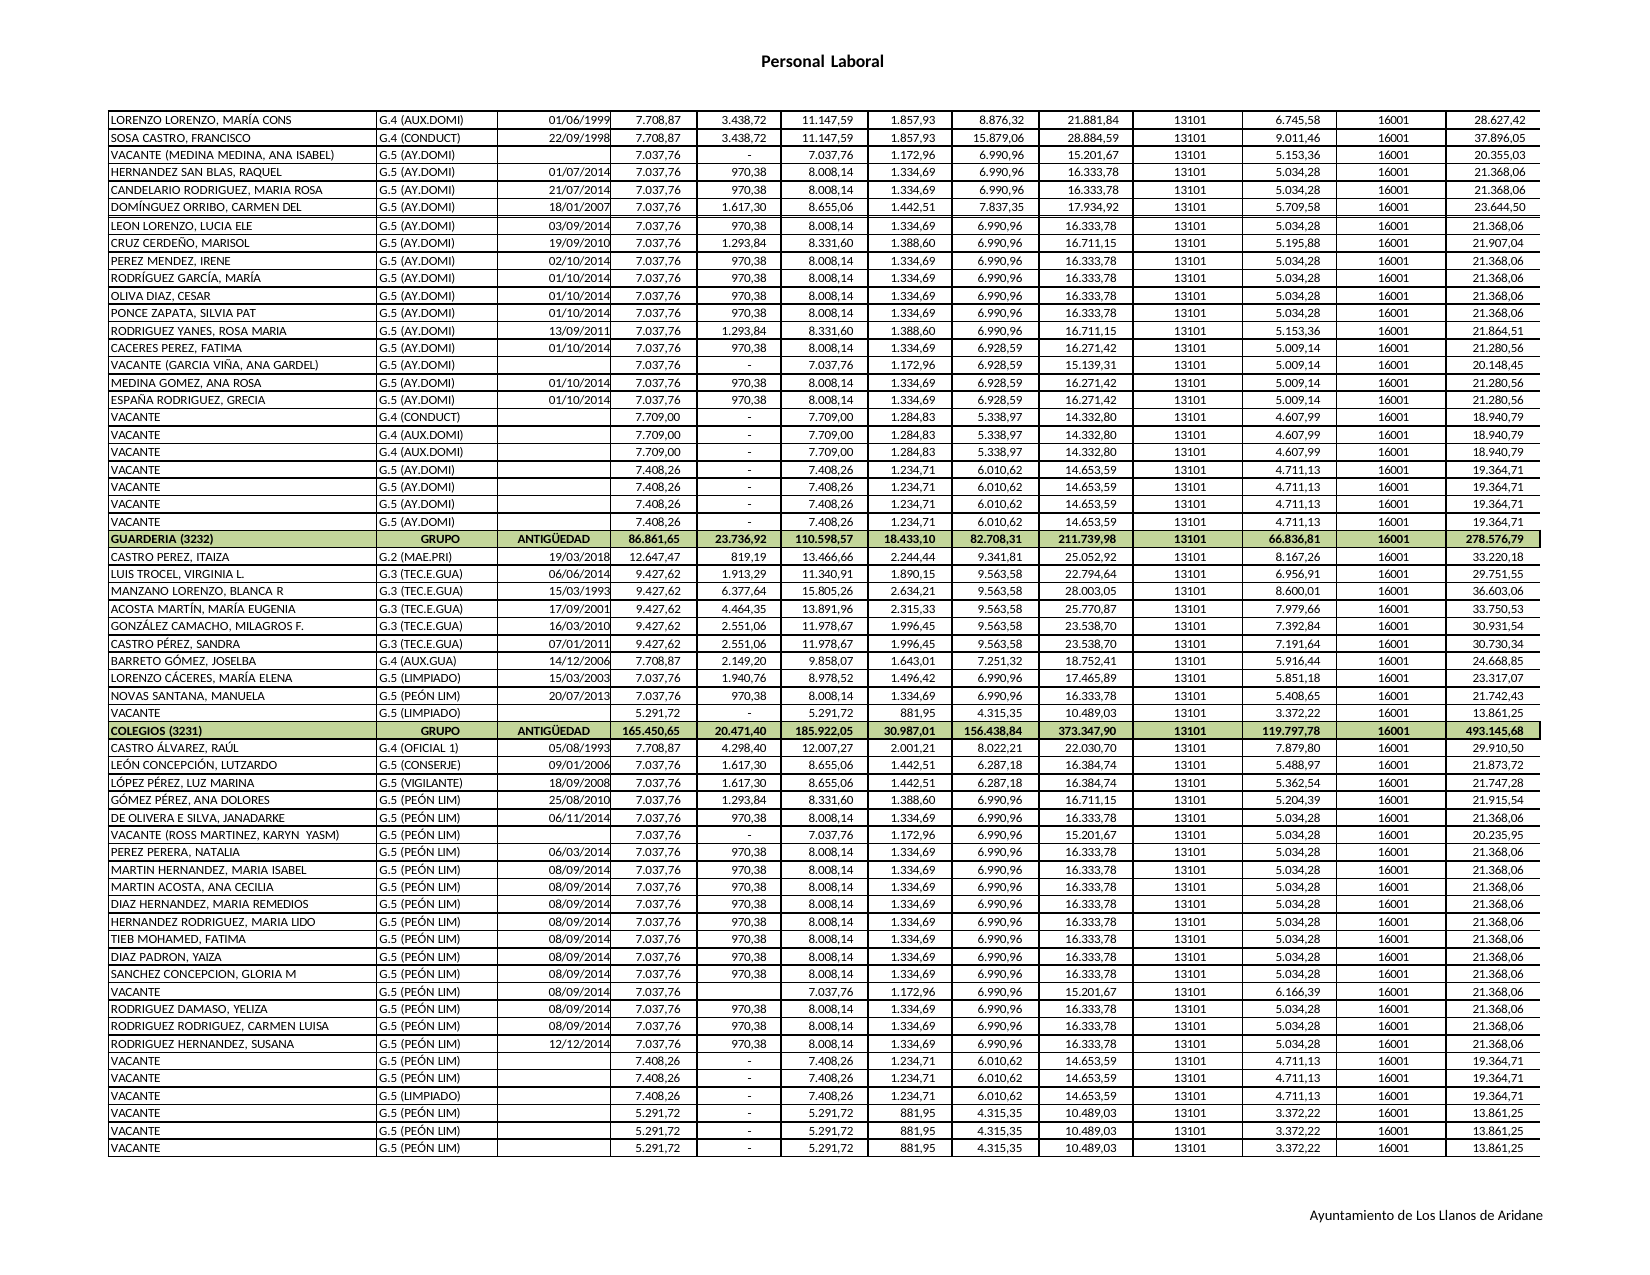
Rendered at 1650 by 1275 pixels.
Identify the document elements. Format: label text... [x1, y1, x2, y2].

table_cell 1.234,71 [869, 496, 951, 512]
table_cell 6.287,18 [953, 775, 1038, 790]
table_cell 819,19 [698, 548, 780, 564]
table_cell 16001 [1337, 340, 1445, 356]
table_cell 13101 [1134, 479, 1242, 495]
table_cell 16001 [1337, 792, 1445, 808]
table_cell 7.037,76 [611, 1001, 696, 1017]
table_cell 4.315,35 [953, 1140, 1038, 1156]
table_cell CANDELARIO RODRIGUEZ, MARIA ROSA [109, 182, 376, 197]
table_cell 13101 [1134, 199, 1242, 215]
table_cell 08/09/2014 [498, 949, 610, 964]
table_cell 19.364,71 [1447, 462, 1540, 477]
table_cell 11.147,59 [782, 130, 867, 145]
table_cell 278.576,79 [1447, 531, 1539, 547]
table_cell 01/10/2014 [498, 375, 610, 390]
table_cell 1.172,96 [869, 983, 951, 999]
table_cell 1.334,69 [869, 844, 951, 860]
table_cell 20.355,03 [1447, 147, 1540, 163]
table_cell 13101 [1134, 705, 1242, 721]
table_cell 7.037,76 [611, 896, 696, 912]
table_cell 6.166,39 [1243, 983, 1336, 999]
table_cell 21.280,56 [1447, 375, 1540, 390]
table_cell 23.644,50 [1447, 199, 1540, 215]
table_cell 8.331,60 [782, 792, 867, 808]
table_cell VACANTE [109, 1105, 376, 1121]
table_cell 13101 [1134, 322, 1242, 338]
table_cell 16001 [1337, 601, 1445, 616]
table_cell 6.010,62 [953, 1053, 1038, 1069]
table_cell GRUPO [377, 722, 497, 738]
table_cell G.5 (PEÓN LIM) [377, 688, 497, 703]
table_cell 5.291,72 [782, 1140, 867, 1156]
table_cell 8.008,14 [782, 164, 867, 180]
table_cell 16001 [1337, 322, 1445, 338]
table_cell 14.653,59 [1040, 1053, 1132, 1069]
table_cell 08/09/2014 [498, 914, 610, 929]
table_cell 33.220,18 [1447, 548, 1540, 564]
table_cell 8.022,21 [953, 740, 1038, 756]
table_cell 10.489,03 [1040, 1123, 1132, 1138]
table_cell 16001 [1337, 566, 1445, 582]
table_cell 1.996,45 [869, 618, 951, 634]
table_cell 13101 [1134, 949, 1242, 964]
table_cell 6.990,96 [953, 147, 1038, 163]
table_cell 01/10/2014 [498, 305, 610, 321]
table_cell G.5 (LIMPIADO) [377, 670, 497, 686]
table_cell 7.392,84 [1243, 618, 1336, 634]
table_cell 21.368,06 [1447, 288, 1540, 303]
table_cell VACANTE (GARCIA VIÑA, ANA GARDEL) [109, 357, 376, 373]
table_cell 6.928,59 [953, 392, 1038, 408]
table_cell 5.034,28 [1243, 914, 1336, 929]
table_cell 16.333,78 [1040, 253, 1132, 268]
table_cell 16001 [1337, 896, 1445, 912]
table_cell 16001 [1337, 462, 1445, 477]
table_cell VACANTE [109, 514, 376, 529]
table_cell 22.030,70 [1040, 740, 1132, 756]
table_cell 970,38 [698, 966, 780, 982]
table_cell 8.008,14 [782, 288, 867, 303]
table_cell - [698, 1088, 780, 1103]
table_cell 01/10/2014 [498, 270, 610, 286]
table_cell CRUZ CERDEÑO, MARISOL [109, 235, 376, 251]
table_cell 8.978,52 [782, 670, 867, 686]
table_cell 13101 [1134, 1123, 1242, 1138]
table_cell 10.489,03 [1040, 1140, 1132, 1156]
table_cell 2.149,20 [698, 653, 780, 669]
table_cell 156.438,84 [953, 722, 1038, 738]
table_cell G.5 (AY.DOMI) [377, 270, 497, 286]
table_cell 16001 [1337, 270, 1445, 286]
table_cell 13101 [1134, 896, 1242, 912]
table_cell 110.598,57 [782, 531, 867, 547]
table_cell - [698, 409, 780, 425]
table_cell 14.653,59 [1040, 496, 1132, 512]
table_cell 8.167,26 [1243, 548, 1336, 564]
table_cell 16.271,42 [1040, 392, 1132, 408]
table_cell 14.653,59 [1040, 462, 1132, 477]
table_cell RODRIGUEZ DAMASO, YELIZA [109, 1001, 376, 1017]
table_cell RODRIGUEZ HERNANDEZ, SUSANA [109, 1036, 376, 1051]
table_cell [498, 1053, 610, 1069]
table_header 7.037,76 [611, 218, 696, 234]
table_cell 13101 [1134, 722, 1242, 738]
table_cell 2.315,33 [869, 601, 951, 616]
table_cell 9.563,58 [953, 566, 1038, 582]
table_cell G.5 (LIMPIADO) [377, 705, 497, 721]
table_cell 18.940,79 [1447, 409, 1540, 425]
table_cell 13101 [1134, 1036, 1242, 1051]
table_cell 5.204,39 [1243, 792, 1336, 808]
table_cell 13101 [1134, 409, 1242, 425]
table_cell 5.916,44 [1243, 653, 1336, 669]
table_cell 8.008,14 [782, 879, 867, 895]
table_cell 11.978,67 [782, 618, 867, 634]
table_cell [498, 1070, 610, 1086]
table_cell 5.034,28 [1243, 164, 1336, 180]
table_cell 2.634,21 [869, 583, 951, 599]
table_cell SANCHEZ CONCEPCION, GLORIA M [109, 966, 376, 982]
table_cell 1.617,30 [698, 757, 780, 773]
table_cell 5.291,72 [782, 1123, 867, 1138]
table_cell 5.291,72 [611, 705, 696, 721]
table_cell 15.201,67 [1040, 147, 1132, 163]
table_cell SOSA CASTRO, FRANCISCO [109, 130, 376, 145]
table_header LEON LORENZO, LUCIA ELE [109, 218, 376, 234]
table_cell 8.008,14 [782, 1001, 867, 1017]
table_cell 7.037,76 [611, 164, 696, 180]
table_cell - [698, 1140, 780, 1156]
table_cell 13101 [1134, 130, 1242, 145]
table_cell 1.617,30 [698, 199, 780, 215]
table_cell 12/12/2014 [498, 1036, 610, 1051]
table_cell MANZANO LORENZO, BLANCA R [109, 583, 376, 599]
table_cell 13101 [1134, 827, 1242, 843]
table_cell G.4 (CONDUCT) [377, 130, 497, 145]
table_cell 13101 [1134, 427, 1242, 442]
table_cell MARTIN HERNANDEZ, MARIA ISABEL [109, 862, 376, 877]
table_cell 5.034,28 [1243, 1001, 1336, 1017]
table_cell 8.008,14 [782, 253, 867, 268]
table_cell 13101 [1134, 844, 1242, 860]
table_cell 5.034,28 [1243, 270, 1336, 286]
table_cell 6.010,62 [953, 1088, 1038, 1103]
table_cell G.5 (PEÓN LIM) [377, 1070, 497, 1086]
table_cell 7.037,76 [611, 288, 696, 303]
table_cell 28.003,05 [1040, 583, 1132, 599]
table_cell 13.861,25 [1447, 1123, 1540, 1138]
table_cell 970,38 [698, 340, 780, 356]
table_cell G.3 (TEC.E.GUA) [377, 566, 497, 582]
table_cell 1.496,42 [869, 670, 951, 686]
table_cell 30.987,01 [869, 722, 951, 738]
table_cell 6.990,96 [953, 949, 1038, 964]
table_cell 25/08/2010 [498, 792, 610, 808]
table_cell 15.805,26 [782, 583, 867, 599]
table_cell 1.334,69 [869, 688, 951, 703]
table_cell 16.333,78 [1040, 862, 1132, 877]
table_cell 08/09/2014 [498, 966, 610, 982]
table_cell 16001 [1337, 722, 1445, 738]
table_cell [498, 705, 610, 721]
table_cell 13101 [1134, 340, 1242, 356]
table_cell - [698, 496, 780, 512]
table_cell 13101 [1134, 253, 1242, 268]
table_cell 13101 [1134, 688, 1242, 703]
table_cell VACANTE [109, 496, 376, 512]
table_cell 13101 [1134, 914, 1242, 929]
table_cell 20.471,40 [698, 722, 780, 738]
table_cell 970,38 [698, 862, 780, 877]
table_cell G.5 (AY.DOMI) [377, 479, 497, 495]
table_cell 16.333,78 [1040, 966, 1132, 982]
table_cell 1.334,69 [869, 253, 951, 268]
table_cell 1.284,83 [869, 444, 951, 460]
table_cell G.5 (PEÓN LIM) [377, 896, 497, 912]
table_cell 1.293,84 [698, 322, 780, 338]
table_cell 6.990,96 [953, 810, 1038, 825]
table_cell 15.201,67 [1040, 983, 1132, 999]
table_cell 6.010,62 [953, 479, 1038, 495]
table_cell 8.876,32 [953, 112, 1038, 128]
table_cell 6.990,96 [953, 305, 1038, 321]
table_cell RODRÍGUEZ GARCÍA, MARÍA [109, 270, 376, 286]
table_cell 16001 [1337, 670, 1445, 686]
table_cell G.5 (PEÓN LIM) [377, 792, 497, 808]
table_cell 29.751,55 [1447, 566, 1540, 582]
table_cell 7.037,76 [611, 966, 696, 982]
table_cell 21.907,04 [1447, 235, 1540, 251]
table_cell 7.709,00 [782, 427, 867, 442]
table_cell [498, 462, 610, 477]
table_cell 1.334,69 [869, 1018, 951, 1034]
table_cell 16001 [1337, 949, 1445, 964]
table_cell 5.034,28 [1243, 844, 1336, 860]
table_cell 7.037,76 [611, 392, 696, 408]
table_cell 5.009,14 [1243, 375, 1336, 390]
table_cell 7.708,87 [611, 653, 696, 669]
table_cell 13101 [1134, 392, 1242, 408]
table_cell - [698, 147, 780, 163]
table_cell G.5 (VIGILANTE) [377, 775, 497, 790]
table_cell 493.145,68 [1447, 722, 1539, 738]
table_cell 7.037,76 [611, 305, 696, 321]
table_cell 6.990,96 [953, 322, 1038, 338]
table_cell G.5 (PEÓN LIM) [377, 844, 497, 860]
table_cell 16001 [1337, 862, 1445, 877]
table_cell 21.368,06 [1447, 931, 1540, 947]
table_cell G.5 (PEÓN LIM) [377, 1123, 497, 1138]
table_cell 13101 [1134, 583, 1242, 599]
table_cell 6.990,96 [953, 270, 1038, 286]
table_cell 7.979,66 [1243, 601, 1336, 616]
table_cell - [698, 444, 780, 460]
table_cell 16/03/2010 [498, 618, 610, 634]
table_cell 7.408,26 [611, 462, 696, 477]
table_cell 23.736,92 [698, 531, 780, 547]
table_cell 7.709,00 [611, 409, 696, 425]
table_cell 6.990,96 [953, 288, 1038, 303]
table_cell 4.607,99 [1243, 444, 1336, 460]
table_cell 8.008,14 [782, 1018, 867, 1034]
table_cell 1.172,96 [869, 827, 951, 843]
table_cell 970,38 [698, 392, 780, 408]
table_cell 7.037,76 [611, 757, 696, 773]
table_header 13101 [1134, 218, 1242, 234]
table_cell 7.408,26 [611, 496, 696, 512]
table_cell 18.940,79 [1447, 427, 1540, 442]
table_cell 7.037,76 [611, 688, 696, 703]
table_cell 28.884,59 [1040, 130, 1132, 145]
table_cell 7.408,26 [782, 514, 867, 529]
table_cell 05/08/1993 [498, 740, 610, 756]
table_cell 21.368,06 [1447, 1001, 1540, 1017]
table_cell 3.372,22 [1243, 1140, 1336, 1156]
table_cell COLEGIOS (3231) [109, 722, 376, 738]
table_cell 21.368,06 [1447, 879, 1540, 895]
table_cell 970,38 [698, 182, 780, 197]
table_cell 37.896,05 [1447, 130, 1540, 145]
table_cell 8.008,14 [782, 1036, 867, 1051]
table_cell G.5 (PEÓN LIM) [377, 879, 497, 895]
table_cell 6.956,91 [1243, 566, 1336, 582]
table_cell 9.563,58 [953, 583, 1038, 599]
table_cell 970,38 [698, 270, 780, 286]
table_cell 16.333,78 [1040, 810, 1132, 825]
table_cell 16001 [1337, 164, 1445, 180]
table_cell 16001 [1337, 966, 1445, 982]
table_cell 13101 [1134, 566, 1242, 582]
table_cell 7.037,76 [611, 827, 696, 843]
table_cell 16001 [1337, 375, 1445, 390]
table_cell 07/01/2011 [498, 636, 610, 651]
table_cell G.5 (PEÓN LIM) [377, 1036, 497, 1051]
table_cell [498, 479, 610, 495]
table_cell 1.334,69 [869, 810, 951, 825]
table_cell 16.271,42 [1040, 340, 1132, 356]
table_cell G.5 (AY.DOMI) [377, 182, 497, 197]
table_cell HERNANDEZ RODRIGUEZ, MARIA LIDO [109, 914, 376, 929]
table_cell 1.334,69 [869, 879, 951, 895]
table_cell VACANTE (MEDINA MEDINA, ANA ISABEL) [109, 147, 376, 163]
table_cell 16001 [1337, 357, 1445, 373]
table_cell 16001 [1337, 740, 1445, 756]
table_cell G.5 (PEÓN LIM) [377, 1001, 497, 1017]
table_cell - [698, 1105, 780, 1121]
table_cell 5.034,28 [1243, 1036, 1336, 1051]
table_cell MARTIN ACOSTA, ANA CECILIA [109, 879, 376, 895]
table_cell 13101 [1134, 375, 1242, 390]
table_cell - [698, 514, 780, 529]
table_cell 5.291,72 [611, 1123, 696, 1138]
table_cell LORENZO CÁCERES, MARÍA ELENA [109, 670, 376, 686]
table_cell 06/03/2014 [498, 844, 610, 860]
table_cell 5.034,28 [1243, 949, 1336, 964]
table_cell 16001 [1337, 583, 1445, 599]
table_cell 970,38 [698, 164, 780, 180]
table_cell 7.037,76 [611, 775, 696, 790]
table_cell 36.603,06 [1447, 583, 1540, 599]
table_cell 7.037,76 [611, 983, 696, 999]
table_cell G.4 (CONDUCT) [377, 409, 497, 425]
table_cell G.5 (AY.DOMI) [377, 253, 497, 268]
table_cell 881,95 [869, 1140, 951, 1156]
table_cell 1.334,69 [869, 305, 951, 321]
table_cell 16001 [1337, 496, 1445, 512]
table_cell 7.408,26 [611, 1070, 696, 1086]
table_cell 7.709,00 [611, 427, 696, 442]
table_cell 9.563,58 [953, 636, 1038, 651]
table_cell 13101 [1134, 462, 1242, 477]
table_cell 21.742,43 [1447, 688, 1540, 703]
table_cell 970,38 [698, 253, 780, 268]
table_cell 16001 [1337, 479, 1445, 495]
table_cell 4.711,13 [1243, 479, 1336, 495]
table_cell 23.538,70 [1040, 636, 1132, 651]
table_cell 11.340,91 [782, 566, 867, 582]
table_cell 13101 [1134, 653, 1242, 669]
table_cell 2.001,21 [869, 740, 951, 756]
table_cell 4.607,99 [1243, 409, 1336, 425]
table_cell 14.653,59 [1040, 1070, 1132, 1086]
table_cell 13101 [1134, 775, 1242, 790]
table_cell 5.034,28 [1243, 879, 1336, 895]
table_cell 16.333,78 [1040, 879, 1132, 895]
table_cell 3.372,22 [1243, 1105, 1336, 1121]
table_cell VACANTE [109, 479, 376, 495]
table_cell 4.711,13 [1243, 462, 1336, 477]
table_cell 3.372,22 [1243, 705, 1336, 721]
table_cell G.4 (AUX.GUA) [377, 653, 497, 669]
table_cell 16001 [1337, 427, 1445, 442]
table_cell 13101 [1134, 792, 1242, 808]
table_cell 5.291,72 [782, 1105, 867, 1121]
table_cell G.5 (LIMPIADO) [377, 1088, 497, 1103]
table_cell 8.008,14 [782, 862, 867, 877]
table_cell 08/09/2014 [498, 983, 610, 999]
table_cell 82.708,31 [953, 531, 1038, 547]
table_cell 970,38 [698, 688, 780, 703]
table_cell 5.034,28 [1243, 253, 1336, 268]
table_cell 21.368,06 [1447, 1036, 1540, 1051]
table_cell 5.009,14 [1243, 340, 1336, 356]
table_cell [498, 827, 610, 843]
table_cell 185.922,05 [782, 722, 867, 738]
table_cell 16001 [1337, 1088, 1445, 1103]
table_cell 28.627,42 [1447, 112, 1540, 128]
table_cell 1.334,69 [869, 1001, 951, 1017]
table_cell 23.538,70 [1040, 618, 1132, 634]
table_cell 4.315,35 [953, 1105, 1038, 1121]
table_cell 6.990,96 [953, 235, 1038, 251]
table_cell 13101 [1134, 305, 1242, 321]
table_cell 13101 [1134, 1088, 1242, 1103]
table_cell 16001 [1337, 636, 1445, 651]
table_cell 970,38 [698, 914, 780, 929]
table_cell 21.881,84 [1040, 112, 1132, 128]
table_cell G.4 (AUX.DOMI) [377, 427, 497, 442]
table_cell 13.891,96 [782, 601, 867, 616]
table_cell 1.442,51 [869, 775, 951, 790]
table_cell 01/10/2014 [498, 340, 610, 356]
table_cell 8.008,14 [782, 182, 867, 197]
table_cell 6.990,96 [953, 862, 1038, 877]
table_cell 7.037,76 [611, 862, 696, 877]
table_cell 13.861,25 [1447, 705, 1540, 721]
table_header 03/09/2014 [498, 218, 610, 234]
table_cell 06/11/2014 [498, 810, 610, 825]
table_cell 6.990,96 [953, 792, 1038, 808]
table_cell 7.037,76 [611, 1018, 696, 1034]
table_cell 4.315,35 [953, 1123, 1038, 1138]
table_cell 8.008,14 [782, 305, 867, 321]
table_cell 7.037,76 [611, 879, 696, 895]
table_cell 21.368,06 [1447, 966, 1540, 982]
table_cell G.5 (AY.DOMI) [377, 496, 497, 512]
table_cell VACANTE [109, 462, 376, 477]
table_cell PONCE ZAPATA, SILVIA PAT [109, 305, 376, 321]
table_cell G.5 (PEÓN LIM) [377, 931, 497, 947]
table_cell 13101 [1134, 862, 1242, 877]
table_cell 6.990,96 [953, 896, 1038, 912]
table_cell 15.139,31 [1040, 357, 1132, 373]
table_cell 16001 [1337, 983, 1445, 999]
table_cell GRUPO [377, 531, 497, 547]
table_cell 1.293,84 [698, 235, 780, 251]
table_cell 66.836,81 [1243, 531, 1336, 547]
table_cell 8.655,06 [782, 757, 867, 773]
table_cell 7.709,00 [611, 444, 696, 460]
table_cell 1.442,51 [869, 757, 951, 773]
table_cell 7.408,26 [782, 496, 867, 512]
table_cell 7.708,87 [611, 130, 696, 145]
table_cell 5.034,28 [1243, 896, 1336, 912]
table_cell 7.037,76 [611, 147, 696, 163]
table_header 6.990,96 [953, 218, 1038, 234]
table_cell 7.879,80 [1243, 740, 1336, 756]
table_cell VACANTE [109, 427, 376, 442]
table_cell 24.668,85 [1447, 653, 1540, 669]
table_cell G.5 (PEÓN LIM) [377, 1140, 497, 1156]
table_cell VACANTE [109, 1053, 376, 1069]
table_cell 8.008,14 [782, 896, 867, 912]
table_cell 30.730,34 [1447, 636, 1540, 651]
table_cell 6.990,96 [953, 844, 1038, 860]
table_cell 970,38 [698, 1001, 780, 1017]
table_cell 13101 [1134, 1018, 1242, 1034]
table_cell 970,38 [698, 288, 780, 303]
table_cell 16.333,78 [1040, 688, 1132, 703]
table_cell 16001 [1337, 1123, 1445, 1138]
table_cell 9.858,07 [782, 653, 867, 669]
table_cell 970,38 [698, 931, 780, 947]
table_cell G.5 (PEÓN LIM) [377, 983, 497, 999]
table_cell 7.037,76 [611, 182, 696, 197]
table_cell 13101 [1134, 514, 1242, 529]
table_cell 1.234,71 [869, 479, 951, 495]
table_header 970,38 [698, 218, 780, 234]
table_cell 10.489,03 [1040, 705, 1132, 721]
table_cell 5.034,28 [1243, 862, 1336, 877]
table_cell LUIS TROCEL, VIRGINIA L. [109, 566, 376, 582]
table_cell 6.377,64 [698, 583, 780, 599]
table_cell G.5 (AY.DOMI) [377, 164, 497, 180]
table_cell 1.334,69 [869, 340, 951, 356]
table_cell G.3 (TEC.E.GUA) [377, 618, 497, 634]
table_cell G.5 (AY.DOMI) [377, 322, 497, 338]
table_cell 5.034,28 [1243, 305, 1336, 321]
table_cell 1.388,60 [869, 322, 951, 338]
table_cell 15/03/2003 [498, 670, 610, 686]
table_cell 9.341,81 [953, 548, 1038, 564]
table_cell 16001 [1337, 409, 1445, 425]
table_cell 1.172,96 [869, 147, 951, 163]
table_cell 19.364,71 [1447, 479, 1540, 495]
table_cell ESPAÑA RODRIGUEZ, GRECIA [109, 392, 376, 408]
table_cell 1.334,69 [869, 966, 951, 982]
table_cell 6.010,62 [953, 514, 1038, 529]
table_cell G.3 (TEC.E.GUA) [377, 601, 497, 616]
table_cell 21.368,06 [1447, 810, 1540, 825]
table_cell 1.172,96 [869, 357, 951, 373]
table_cell 5.408,65 [1243, 688, 1336, 703]
table_cell 2.551,06 [698, 636, 780, 651]
table_cell 7.408,26 [611, 1088, 696, 1103]
table_cell 7.408,26 [611, 514, 696, 529]
table_cell 5.034,28 [1243, 182, 1336, 197]
table_cell 21.368,06 [1447, 253, 1540, 268]
table_cell G.5 (PEÓN LIM) [377, 862, 497, 877]
table_cell 16.333,78 [1040, 949, 1132, 964]
table_cell 7.037,76 [611, 810, 696, 825]
table_cell 6.990,96 [953, 827, 1038, 843]
table_cell G.5 (AY.DOMI) [377, 147, 497, 163]
table_cell VACANTE [109, 1070, 376, 1086]
table_cell 1.234,71 [869, 1053, 951, 1069]
table_cell G.5 (AY.DOMI) [377, 305, 497, 321]
table_cell 7.408,26 [611, 479, 696, 495]
table_cell CACERES PEREZ, FATIMA [109, 340, 376, 356]
table_cell 6.990,96 [953, 253, 1038, 268]
table_cell 1.334,69 [869, 288, 951, 303]
table_cell 9.011,46 [1243, 130, 1336, 145]
table_cell 7.408,26 [782, 462, 867, 477]
table_cell 33.750,53 [1447, 601, 1540, 616]
table_cell 16001 [1337, 531, 1445, 547]
table_cell G.5 (AY.DOMI) [377, 375, 497, 390]
table_cell 5.338,97 [953, 409, 1038, 425]
table_cell 7.251,32 [953, 653, 1038, 669]
table_cell 7.037,76 [782, 827, 867, 843]
table_cell G.5 (PEÓN LIM) [377, 1018, 497, 1034]
table_cell 14.653,59 [1040, 1088, 1132, 1103]
table_cell 8.008,14 [782, 270, 867, 286]
table_cell 7.037,76 [611, 270, 696, 286]
table_cell 16001 [1337, 827, 1445, 843]
table_cell 16001 [1337, 775, 1445, 790]
table_cell [498, 496, 610, 512]
table_cell 7.408,26 [611, 1053, 696, 1069]
table_cell 21.368,06 [1447, 182, 1540, 197]
table_cell G.5 (AY.DOMI) [377, 392, 497, 408]
table_cell 1.334,69 [869, 896, 951, 912]
table_cell 13101 [1134, 444, 1242, 460]
table_cell G.5 (PEÓN LIM) [377, 810, 497, 825]
table_cell 21/07/2014 [498, 182, 610, 197]
table_cell 19/03/2018 [498, 548, 610, 564]
table_cell VACANTE [109, 444, 376, 460]
table_cell 4.711,13 [1243, 1053, 1336, 1069]
table_cell 6.010,62 [953, 462, 1038, 477]
table_cell 16001 [1337, 288, 1445, 303]
table_cell G.2 (MAE.PRI) [377, 548, 497, 564]
table_cell 21.368,06 [1447, 896, 1540, 912]
table_cell 970,38 [698, 879, 780, 895]
table_cell G.5 (AY.DOMI) [377, 357, 497, 373]
table_cell 16.333,78 [1040, 931, 1132, 947]
table_cell 16001 [1337, 705, 1445, 721]
table_cell 7.408,26 [782, 1070, 867, 1086]
table_cell 7.191,64 [1243, 636, 1336, 651]
table_cell - [698, 705, 780, 721]
table_cell 165.450,65 [611, 722, 696, 738]
table_cell 970,38 [698, 810, 780, 825]
table_cell 17.465,89 [1040, 670, 1132, 686]
table_cell - [698, 427, 780, 442]
table_cell 13101 [1134, 966, 1242, 982]
table_cell 5.153,36 [1243, 322, 1336, 338]
table_cell 6.990,96 [953, 670, 1038, 686]
table_cell 08/09/2014 [498, 1018, 610, 1034]
table_cell 881,95 [869, 1105, 951, 1121]
table_cell 01/07/2014 [498, 164, 610, 180]
table_cell 8.655,06 [782, 199, 867, 215]
table_cell 13101 [1134, 740, 1242, 756]
table_cell 01/10/2014 [498, 288, 610, 303]
table_cell - [698, 827, 780, 843]
table_cell 13/09/2011 [498, 322, 610, 338]
table_cell G.5 (PEÓN LIM) [377, 914, 497, 929]
table_cell 881,95 [869, 1123, 951, 1138]
table_cell 8.008,14 [782, 914, 867, 929]
table_cell 1.234,71 [869, 462, 951, 477]
table_cell 7.037,76 [611, 357, 696, 373]
table_cell 7.037,76 [782, 983, 867, 999]
table_cell G.5 (AY.DOMI) [377, 514, 497, 529]
table_cell 21.747,28 [1447, 775, 1540, 790]
table_cell 1.334,69 [869, 375, 951, 390]
table_cell 16.333,78 [1040, 182, 1132, 197]
table_cell 7.408,26 [782, 1053, 867, 1069]
table_cell 3.438,72 [698, 130, 780, 145]
table_cell 14.653,59 [1040, 479, 1132, 495]
table_cell 5.291,72 [782, 705, 867, 721]
table_cell 9.563,58 [953, 601, 1038, 616]
table_cell 18/09/2008 [498, 775, 610, 790]
table_cell 5.034,28 [1243, 810, 1336, 825]
table_cell 16001 [1337, 1001, 1445, 1017]
table_cell 13101 [1134, 531, 1242, 547]
table_cell - [698, 479, 780, 495]
table_cell 13101 [1134, 1140, 1242, 1156]
table_cell 211.739,98 [1040, 531, 1132, 547]
table_cell 7.708,87 [611, 112, 696, 128]
table_cell 16001 [1337, 844, 1445, 860]
table_cell 11.978,67 [782, 636, 867, 651]
table_cell 1.234,71 [869, 514, 951, 529]
table_cell 4.711,13 [1243, 1070, 1336, 1086]
table_cell G.3 (TEC.E.GUA) [377, 636, 497, 651]
table_cell 21.915,54 [1447, 792, 1540, 808]
table_cell 16001 [1337, 653, 1445, 669]
table_cell 16001 [1337, 305, 1445, 321]
table_cell 4.464,35 [698, 601, 780, 616]
table_cell 9.427,62 [611, 601, 696, 616]
table_cell - [698, 1053, 780, 1069]
table_cell 14.653,59 [1040, 514, 1132, 529]
table_cell 6.990,96 [953, 966, 1038, 982]
table_cell 22.794,64 [1040, 566, 1132, 582]
table_cell 17.934,92 [1040, 199, 1132, 215]
table_cell 1.996,45 [869, 636, 951, 651]
table_cell 7.037,76 [611, 1036, 696, 1051]
table_cell [498, 147, 610, 163]
table_cell 16001 [1337, 548, 1445, 564]
table_cell 1.442,51 [869, 199, 951, 215]
table_cell 16.333,78 [1040, 896, 1132, 912]
table_cell 7.037,76 [611, 931, 696, 947]
table_cell 2.551,06 [698, 618, 780, 634]
table_cell 19/09/2010 [498, 235, 610, 251]
table_cell 1.293,84 [698, 792, 780, 808]
table_cell 1.334,69 [869, 1036, 951, 1051]
table_cell 1.234,71 [869, 1088, 951, 1103]
table_cell ACOSTA MARTÍN, MARÍA EUGENIA [109, 601, 376, 616]
table_cell 373.347,90 [1040, 722, 1132, 738]
table_cell 06/06/2014 [498, 566, 610, 582]
table_cell 1.334,69 [869, 914, 951, 929]
table_cell 970,38 [698, 844, 780, 860]
table_cell 16001 [1337, 1036, 1445, 1051]
table_cell 14.332,80 [1040, 444, 1132, 460]
table_cell 18.940,79 [1447, 444, 1540, 460]
table_cell 1.284,83 [869, 409, 951, 425]
table_cell 13101 [1134, 601, 1242, 616]
table_cell 16001 [1337, 235, 1445, 251]
table_cell 16001 [1337, 879, 1445, 895]
table_cell 25.770,87 [1040, 601, 1132, 616]
table_cell 13101 [1134, 1053, 1242, 1069]
table_cell 6.990,96 [953, 931, 1038, 947]
table_cell 15/03/1993 [498, 583, 610, 599]
table_cell [498, 1105, 610, 1121]
table_cell DIAZ HERNANDEZ, MARIA REMEDIOS [109, 896, 376, 912]
table_header 1.334,69 [869, 218, 951, 234]
table_cell 1.940,76 [698, 670, 780, 686]
table_cell BARRETO GÓMEZ, JOSELBA [109, 653, 376, 669]
table_cell 09/01/2006 [498, 757, 610, 773]
table_cell LORENZO LORENZO, MARÍA CONS [109, 112, 376, 128]
table_cell 4.711,13 [1243, 1088, 1336, 1103]
table_cell 5.488,97 [1243, 757, 1336, 773]
table_cell [498, 357, 610, 373]
table_cell 8.008,14 [782, 949, 867, 964]
table_cell 881,95 [869, 705, 951, 721]
table_cell 19.364,71 [1447, 1088, 1540, 1103]
table_cell TIEB MOHAMED, FATIMA [109, 931, 376, 947]
table_cell ANTIGÜEDAD [498, 531, 610, 547]
table_cell 13101 [1134, 1001, 1242, 1017]
table_cell 4.711,13 [1243, 514, 1336, 529]
table_cell G.5 (AY.DOMI) [377, 462, 497, 477]
table_cell 4.607,99 [1243, 427, 1336, 442]
table_cell 16.333,78 [1040, 1001, 1132, 1017]
table_cell G.4 (AUX.DOMI) [377, 112, 497, 128]
table_cell 16001 [1337, 1070, 1445, 1086]
table_cell 21.368,06 [1447, 983, 1540, 999]
table_cell 8.655,06 [782, 775, 867, 790]
table_cell 8.008,14 [782, 688, 867, 703]
table_cell 7.709,00 [782, 444, 867, 460]
table_cell 21.873,72 [1447, 757, 1540, 773]
table_cell 119.797,78 [1243, 722, 1336, 738]
table_cell 20.235,95 [1447, 827, 1540, 843]
table_cell 30.931,54 [1447, 618, 1540, 634]
table_cell G.5 (CONSERJE) [377, 757, 497, 773]
table_cell 08/09/2014 [498, 862, 610, 877]
table_cell PEREZ PERERA, NATALIA [109, 844, 376, 860]
table_cell 5.195,88 [1243, 235, 1336, 251]
table_cell 5.034,28 [1243, 288, 1336, 303]
table_cell 7.837,35 [953, 199, 1038, 215]
table_cell 1.890,15 [869, 566, 951, 582]
table_cell 16001 [1337, 1053, 1445, 1069]
table_cell 8.008,14 [782, 966, 867, 982]
table_cell 3.372,22 [1243, 1123, 1336, 1138]
table_cell OLIVA DIAZ, CESAR [109, 288, 376, 303]
table_cell 21.280,56 [1447, 340, 1540, 356]
table_cell 6.010,62 [953, 1070, 1038, 1086]
table_cell HERNANDEZ SAN BLAS, RAQUEL [109, 164, 376, 180]
table_cell 13.466,66 [782, 548, 867, 564]
table_cell 16.271,42 [1040, 375, 1132, 390]
table_cell 13.861,25 [1447, 1140, 1540, 1156]
table_cell 5.034,28 [1243, 931, 1336, 947]
table_cell 13101 [1134, 983, 1242, 999]
table_cell 16001 [1337, 914, 1445, 929]
table_cell 21.368,06 [1447, 305, 1540, 321]
table_cell DIAZ PADRON, YAIZA [109, 949, 376, 964]
table_cell GÓMEZ PÉREZ, ANA DOLORES [109, 792, 376, 808]
table_cell 16.333,78 [1040, 914, 1132, 929]
table_cell 13101 [1134, 235, 1242, 251]
table_cell 7.037,76 [611, 235, 696, 251]
table_cell VACANTE (ROSS MARTINEZ, KARYN YASM) [109, 827, 376, 843]
table_header 16001 [1337, 218, 1445, 234]
table_cell 16.384,74 [1040, 775, 1132, 790]
table_cell 16.333,78 [1040, 1036, 1132, 1051]
table_cell 16001 [1337, 1018, 1445, 1034]
table_cell 970,38 [698, 1036, 780, 1051]
table_cell G.5 (PEÓN LIM) [377, 1053, 497, 1069]
table_cell 7.408,26 [782, 479, 867, 495]
table_cell 19.364,71 [1447, 496, 1540, 512]
table_cell 7.408,26 [782, 1088, 867, 1103]
table_cell 13.861,25 [1447, 1105, 1540, 1121]
table_cell 1.334,69 [869, 270, 951, 286]
table_cell 6.990,96 [953, 879, 1038, 895]
table_cell 1.913,29 [698, 566, 780, 582]
table_cell 7.037,76 [611, 914, 696, 929]
table_cell G.5 (AY.DOMI) [377, 340, 497, 356]
table_cell 7.037,76 [611, 199, 696, 215]
table_cell VACANTE [109, 1123, 376, 1138]
table_cell GONZÁLEZ CAMACHO, MILAGROS F. [109, 618, 376, 634]
table_cell 13101 [1134, 164, 1242, 180]
table_cell 1.334,69 [869, 164, 951, 180]
table_cell G.4 (OFICIAL 1) [377, 740, 497, 756]
table_cell - [698, 1123, 780, 1138]
table_cell [498, 1140, 610, 1156]
table_cell 8.008,14 [782, 340, 867, 356]
table_cell 8.331,60 [782, 322, 867, 338]
table_cell 5.291,72 [611, 1105, 696, 1121]
table_cell 16.333,78 [1040, 305, 1132, 321]
table_cell 21.368,06 [1447, 949, 1540, 964]
table_cell 21.280,56 [1447, 392, 1540, 408]
table_cell 16001 [1337, 444, 1445, 460]
table_cell G.5 (AY.DOMI) [377, 199, 497, 215]
table_cell - [698, 357, 780, 373]
table_cell 13101 [1134, 147, 1242, 163]
table_cell 18.433,10 [869, 531, 951, 547]
table_cell 13101 [1134, 496, 1242, 512]
table_header 5.034,28 [1243, 218, 1336, 234]
table_cell 5.338,97 [953, 427, 1038, 442]
table_cell 7.037,76 [611, 375, 696, 390]
table_cell 16001 [1337, 130, 1445, 145]
table_cell 16.711,15 [1040, 322, 1132, 338]
table_cell 8.600,01 [1243, 583, 1336, 599]
table_cell RODRIGUEZ YANES, ROSA MARIA [109, 322, 376, 338]
table_cell 19.364,71 [1447, 514, 1540, 529]
table_cell 16001 [1337, 618, 1445, 634]
table_cell 6.990,96 [953, 1018, 1038, 1034]
table_cell VACANTE [109, 1140, 376, 1156]
table_cell 14/12/2006 [498, 653, 610, 669]
table_cell VACANTE [109, 705, 376, 721]
table_cell 16001 [1337, 112, 1445, 128]
table_cell 13101 [1134, 182, 1242, 197]
table_cell 13101 [1134, 931, 1242, 947]
table_cell 7.037,76 [611, 253, 696, 268]
table_cell 16001 [1337, 757, 1445, 773]
table_cell 6.990,96 [953, 983, 1038, 999]
table_cell 16001 [1337, 1140, 1445, 1156]
table_cell 02/10/2014 [498, 253, 610, 268]
table_cell 16.333,78 [1040, 164, 1132, 180]
table_cell 25.052,92 [1040, 548, 1132, 564]
table_cell 6.745,58 [1243, 112, 1336, 128]
table_cell 6.990,96 [953, 688, 1038, 703]
table_cell 13101 [1134, 879, 1242, 895]
table_cell 18.752,41 [1040, 653, 1132, 669]
table_cell 9.427,62 [611, 618, 696, 634]
table_cell 08/09/2014 [498, 896, 610, 912]
table_cell 16.333,78 [1040, 1018, 1132, 1034]
table_cell 16001 [1337, 392, 1445, 408]
table_cell 8.008,14 [782, 375, 867, 390]
table_cell 13101 [1134, 1105, 1242, 1121]
table_cell 6.287,18 [953, 757, 1038, 773]
table_cell 5.851,18 [1243, 670, 1336, 686]
table_cell 6.928,59 [953, 340, 1038, 356]
table_cell VACANTE [109, 409, 376, 425]
table_cell [698, 983, 780, 999]
table_cell 21.368,06 [1447, 164, 1540, 180]
table_cell 970,38 [698, 375, 780, 390]
table_cell 5.009,14 [1243, 357, 1336, 373]
table_cell G.5 (PEÓN LIM) [377, 1105, 497, 1121]
table_cell 12.647,47 [611, 548, 696, 564]
table_cell 4.711,13 [1243, 496, 1336, 512]
table_cell 970,38 [698, 1018, 780, 1034]
table_cell G.3 (TEC.E.GUA) [377, 583, 497, 599]
table_cell LÓPEZ PÉREZ, LUZ MARINA [109, 775, 376, 790]
table_cell 16.384,74 [1040, 757, 1132, 773]
table_header G.5 (AY.DOMI) [377, 218, 497, 234]
table_cell 20.148,45 [1447, 357, 1540, 373]
table_cell [498, 1123, 610, 1138]
table_header 16.333,78 [1040, 218, 1132, 234]
table_cell 13101 [1134, 670, 1242, 686]
table_cell 7.709,00 [782, 409, 867, 425]
table_cell 6.990,96 [953, 164, 1038, 180]
table_cell G.5 (AY.DOMI) [377, 235, 497, 251]
table_cell VACANTE [109, 1088, 376, 1103]
table_cell 9.427,62 [611, 566, 696, 582]
table_cell MEDINA GOMEZ, ANA ROSA [109, 375, 376, 390]
table_cell 7.037,76 [782, 357, 867, 373]
table_cell 13101 [1134, 548, 1242, 564]
table_cell 21.368,06 [1447, 1018, 1540, 1034]
table_cell 6.010,62 [953, 496, 1038, 512]
table_cell 13101 [1134, 810, 1242, 825]
table_cell 1.334,69 [869, 949, 951, 964]
table_cell 14.332,80 [1040, 409, 1132, 425]
table_cell 15.879,06 [953, 130, 1038, 145]
table_cell 20/07/2013 [498, 688, 610, 703]
table_cell 16.333,78 [1040, 288, 1132, 303]
table_cell 8.008,14 [782, 931, 867, 947]
table_cell G.5 (AY.DOMI) [377, 288, 497, 303]
table_cell 1.334,69 [869, 182, 951, 197]
table_cell 21.368,06 [1447, 862, 1540, 877]
table_cell CASTRO ÁLVAREZ, RAÚL [109, 740, 376, 756]
table_cell 6.990,96 [953, 182, 1038, 197]
table_cell - [698, 1070, 780, 1086]
table_cell VACANTE [109, 983, 376, 999]
table_cell [498, 514, 610, 529]
table_cell 8.008,14 [782, 844, 867, 860]
table_cell 16.333,78 [1040, 270, 1132, 286]
table_cell 13101 [1134, 357, 1242, 373]
table_cell 16001 [1337, 147, 1445, 163]
table_cell 21.368,06 [1447, 844, 1540, 860]
table_cell G.4 (AUX.DOMI) [377, 444, 497, 460]
table_cell 7.037,76 [782, 147, 867, 163]
table_cell 5.709,58 [1243, 199, 1336, 215]
table_cell 8.008,14 [782, 392, 867, 408]
table_cell 1.334,69 [869, 931, 951, 947]
table_cell 8.331,60 [782, 235, 867, 251]
table_cell CASTRO PEREZ, ITAIZA [109, 548, 376, 564]
table_cell 9.427,62 [611, 636, 696, 651]
table_cell 7.708,87 [611, 740, 696, 756]
table_cell 5.009,14 [1243, 392, 1336, 408]
table_cell 3.438,72 [698, 112, 780, 128]
table_cell [498, 409, 610, 425]
table_cell RODRIGUEZ RODRIGUEZ, CARMEN LUISA [109, 1018, 376, 1034]
table_cell LEÓN CONCEPCIÓN, LUTZARDO [109, 757, 376, 773]
table_cell 16001 [1337, 1105, 1445, 1121]
table_cell 16001 [1337, 182, 1445, 197]
table_header 8.008,14 [782, 218, 867, 234]
table_cell 970,38 [698, 305, 780, 321]
table_cell G.5 (PEÓN LIM) [377, 966, 497, 982]
table_cell 13101 [1134, 112, 1242, 128]
table_cell NOVAS SANTANA, MANUELA [109, 688, 376, 703]
table_cell 16.711,15 [1040, 792, 1132, 808]
table_cell 5.034,28 [1243, 1018, 1336, 1034]
table_cell DE OLIVERA E SILVA, JANADARKE [109, 810, 376, 825]
table_cell 6.928,59 [953, 375, 1038, 390]
table_cell 13101 [1134, 618, 1242, 634]
table_cell GUARDERIA (3232) [109, 531, 376, 547]
table_cell DOMÍNGUEZ ORRIBO, CARMEN DEL [109, 199, 376, 215]
table_cell 13101 [1134, 1070, 1242, 1086]
table_cell 1.234,71 [869, 1070, 951, 1086]
table_cell 9.427,62 [611, 583, 696, 599]
table_cell 29.910,50 [1447, 740, 1540, 756]
table_cell PEREZ MENDEZ, IRENE [109, 253, 376, 268]
table_cell 11.147,59 [782, 112, 867, 128]
table_cell 01/06/1999 [498, 112, 610, 128]
table_cell 16001 [1337, 810, 1445, 825]
table_cell CASTRO PÉREZ, SANDRA [109, 636, 376, 651]
table_cell 22/09/1998 [498, 130, 610, 145]
table_cell 12.007,27 [782, 740, 867, 756]
table_cell 86.861,65 [611, 531, 696, 547]
table_cell 13101 [1134, 636, 1242, 651]
table_cell 6.990,96 [953, 1001, 1038, 1017]
table_cell 18/01/2007 [498, 199, 610, 215]
table_cell 970,38 [698, 896, 780, 912]
table_cell - [698, 462, 780, 477]
table_cell 7.037,76 [611, 844, 696, 860]
table_cell 4.298,40 [698, 740, 780, 756]
table_cell 13101 [1134, 270, 1242, 286]
table_cell 08/09/2014 [498, 879, 610, 895]
table_cell 15.201,67 [1040, 827, 1132, 843]
table_cell 1.284,83 [869, 427, 951, 442]
table_cell G.5 (PEÓN LIM) [377, 827, 497, 843]
table_cell 1.388,60 [869, 792, 951, 808]
table_cell 1.857,93 [869, 130, 951, 145]
table_cell 21.368,06 [1447, 914, 1540, 929]
table_cell 01/10/2014 [498, 392, 610, 408]
table_cell 8.008,14 [782, 810, 867, 825]
table_cell 1.388,60 [869, 235, 951, 251]
table_cell [498, 427, 610, 442]
table_cell 7.037,76 [611, 670, 696, 686]
table_cell 5.362,54 [1243, 775, 1336, 790]
table_cell 16001 [1337, 931, 1445, 947]
table_cell 5.034,28 [1243, 827, 1336, 843]
table_cell 13101 [1134, 288, 1242, 303]
table_cell 21.864,51 [1447, 322, 1540, 338]
table_cell 16001 [1337, 514, 1445, 529]
table_cell 5.291,72 [611, 1140, 696, 1156]
table_cell 16001 [1337, 199, 1445, 215]
table_cell ANTIGÜEDAD [498, 722, 610, 738]
table_cell 2.244,44 [869, 548, 951, 564]
table_cell 21.368,06 [1447, 270, 1540, 286]
table_cell 16001 [1337, 253, 1445, 268]
table_cell 6.990,96 [953, 1036, 1038, 1051]
table_cell 08/09/2014 [498, 1001, 610, 1017]
table_cell 08/09/2014 [498, 931, 610, 947]
table_cell 10.489,03 [1040, 1105, 1132, 1121]
table_cell 7.037,76 [611, 322, 696, 338]
table_cell 7.037,76 [611, 949, 696, 964]
table_cell 5.034,28 [1243, 966, 1336, 982]
table_header 21.368,06 [1447, 218, 1540, 234]
table_cell 6.990,96 [953, 914, 1038, 929]
table_cell [498, 1088, 610, 1103]
table_cell 1.643,01 [869, 653, 951, 669]
table_cell 9.563,58 [953, 618, 1038, 634]
table_cell [498, 444, 610, 460]
table_cell 970,38 [698, 949, 780, 964]
table_cell 17/09/2001 [498, 601, 610, 616]
table_cell 6.928,59 [953, 357, 1038, 373]
table_cell 16.333,78 [1040, 844, 1132, 860]
table_cell 19.364,71 [1447, 1070, 1540, 1086]
table_cell 1.334,69 [869, 862, 951, 877]
table_cell 1.334,69 [869, 392, 951, 408]
table_cell 1.857,93 [869, 112, 951, 128]
table_cell G.5 (PEÓN LIM) [377, 949, 497, 964]
table_cell 16.711,15 [1040, 235, 1132, 251]
table_cell 5.338,97 [953, 444, 1038, 460]
table_cell 7.037,76 [611, 340, 696, 356]
table_cell 19.364,71 [1447, 1053, 1540, 1069]
table_cell 23.317,07 [1447, 670, 1540, 686]
table_cell 4.315,35 [953, 705, 1038, 721]
table_cell 7.037,76 [611, 792, 696, 808]
table_cell 1.617,30 [698, 775, 780, 790]
table_cell 16001 [1337, 688, 1445, 703]
table_cell 5.153,36 [1243, 147, 1336, 163]
table_cell 14.332,80 [1040, 427, 1132, 442]
table_cell 13101 [1134, 757, 1242, 773]
